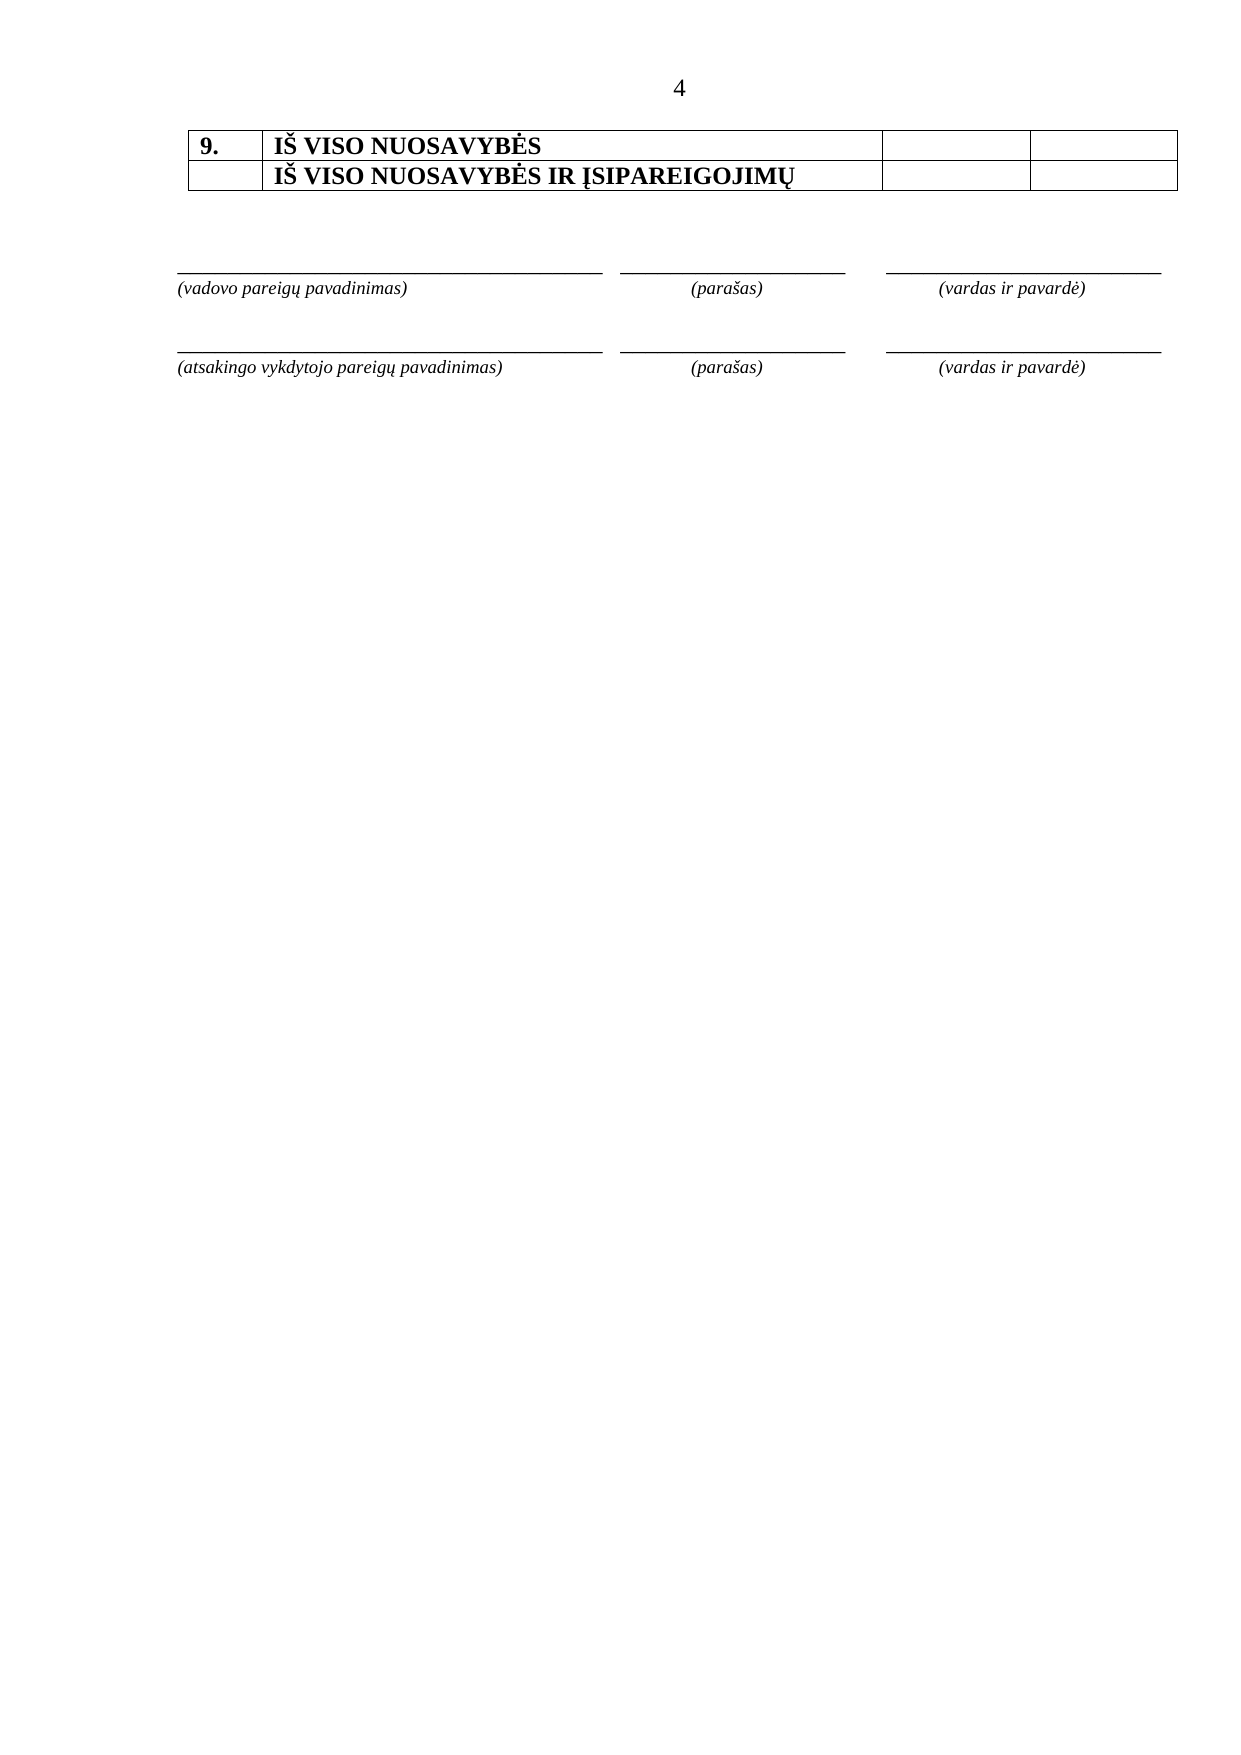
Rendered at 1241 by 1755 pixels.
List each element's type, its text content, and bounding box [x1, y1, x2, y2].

text __________________________________ __________________ ______________________ [177, 327, 1181, 356]
table_cell IŠ VISO NUOSAVYBĖS IR ĮSIPAREIGOJIMŲ [263, 161, 882, 190]
text (atsakingo vykdytojo pareigų pavadinimas) (parašas) (vardas ir pavardė) [177, 356, 1181, 378]
table_cell IŠ VISO NUOSAVYBĖS [263, 131, 882, 160]
text (vadovo pareigų pavadinimas) (parašas) (vardas ir pavardė) [177, 277, 1181, 298]
table_cell [883, 161, 1030, 190]
table_cell 9. [189, 131, 262, 160]
table_cell [883, 131, 1030, 160]
table_cell [189, 161, 262, 190]
table_cell [1031, 131, 1177, 160]
text __________________________________ __________________ ______________________ [177, 248, 1181, 277]
table_cell [1031, 161, 1177, 190]
